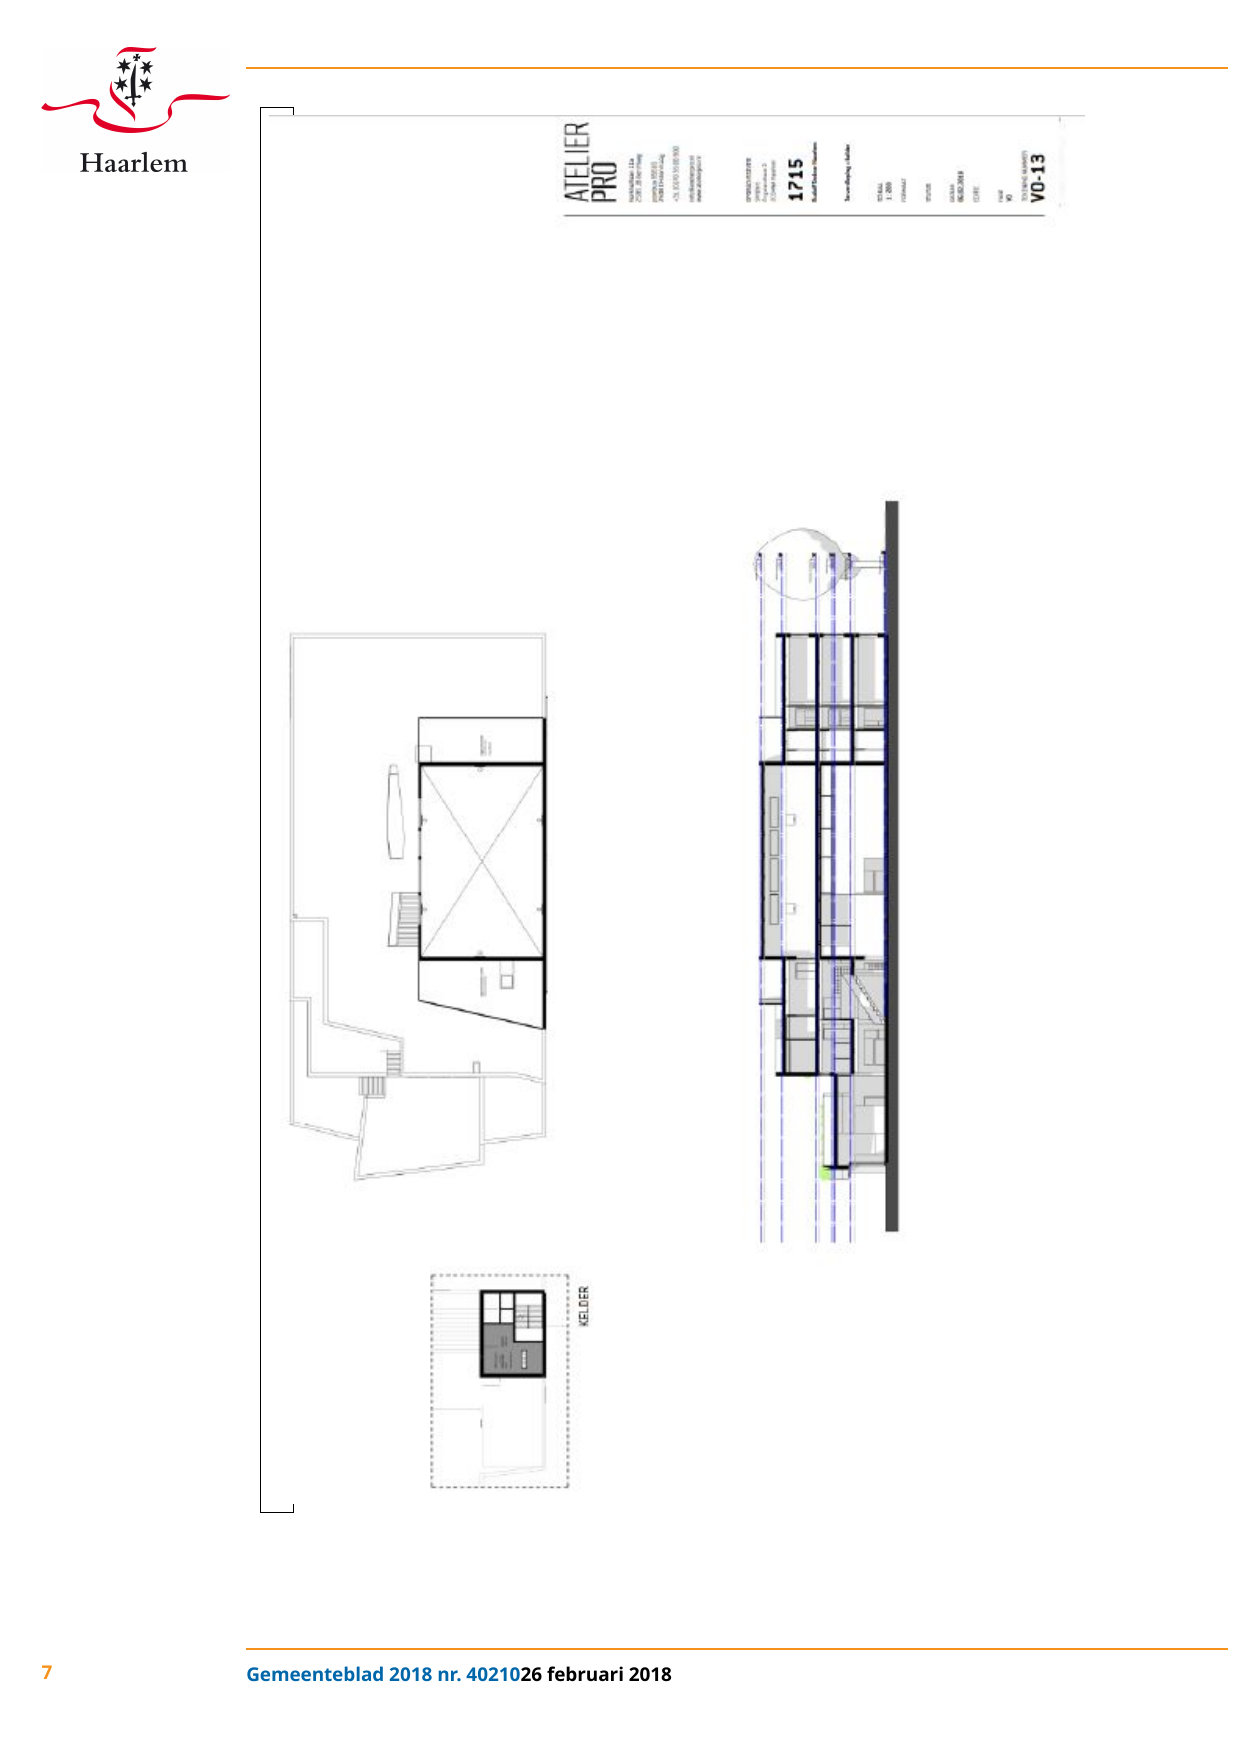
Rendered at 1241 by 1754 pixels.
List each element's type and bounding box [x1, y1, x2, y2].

picture [41, 47, 231, 172]
picture [268, 115, 1086, 1504]
